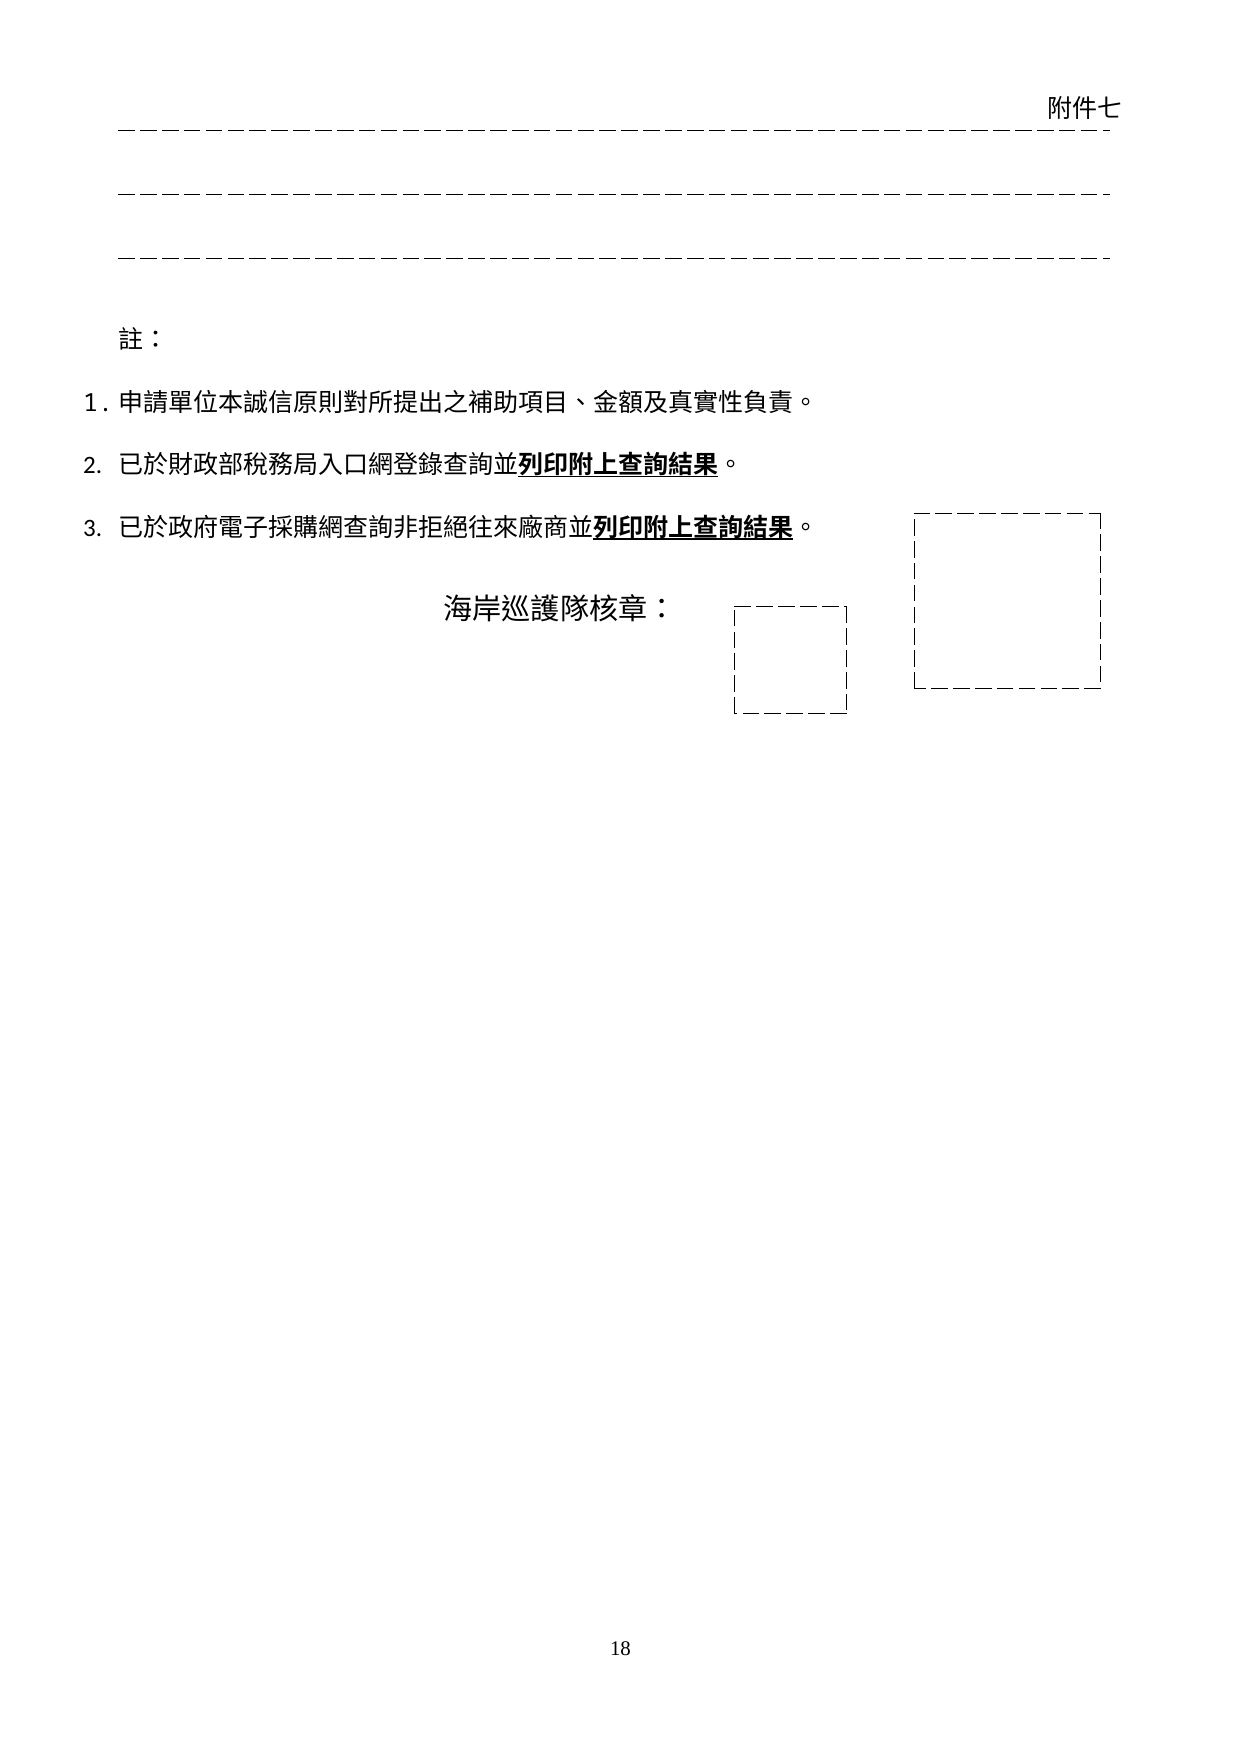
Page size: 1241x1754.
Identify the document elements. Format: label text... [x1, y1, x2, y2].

text 註： [118, 296, 1122, 358]
text [1101, 565, 1122, 627]
text 海岸巡護隊核章： [428, 565, 913, 714]
list 已於財政部稅務局入口網登錄查詢並列印附上查詢結果。 [83, 421, 1122, 483]
list 已於政府電子採購網查詢非拒絕往來廠商並列印附上查詢結果。 [83, 483, 1122, 689]
table_cell [118, 194, 1110, 257]
list 申請單位本誠信原則對所提出之補助項目、金額及真實性負責。 [83, 358, 1122, 421]
table_cell [118, 130, 1110, 194]
